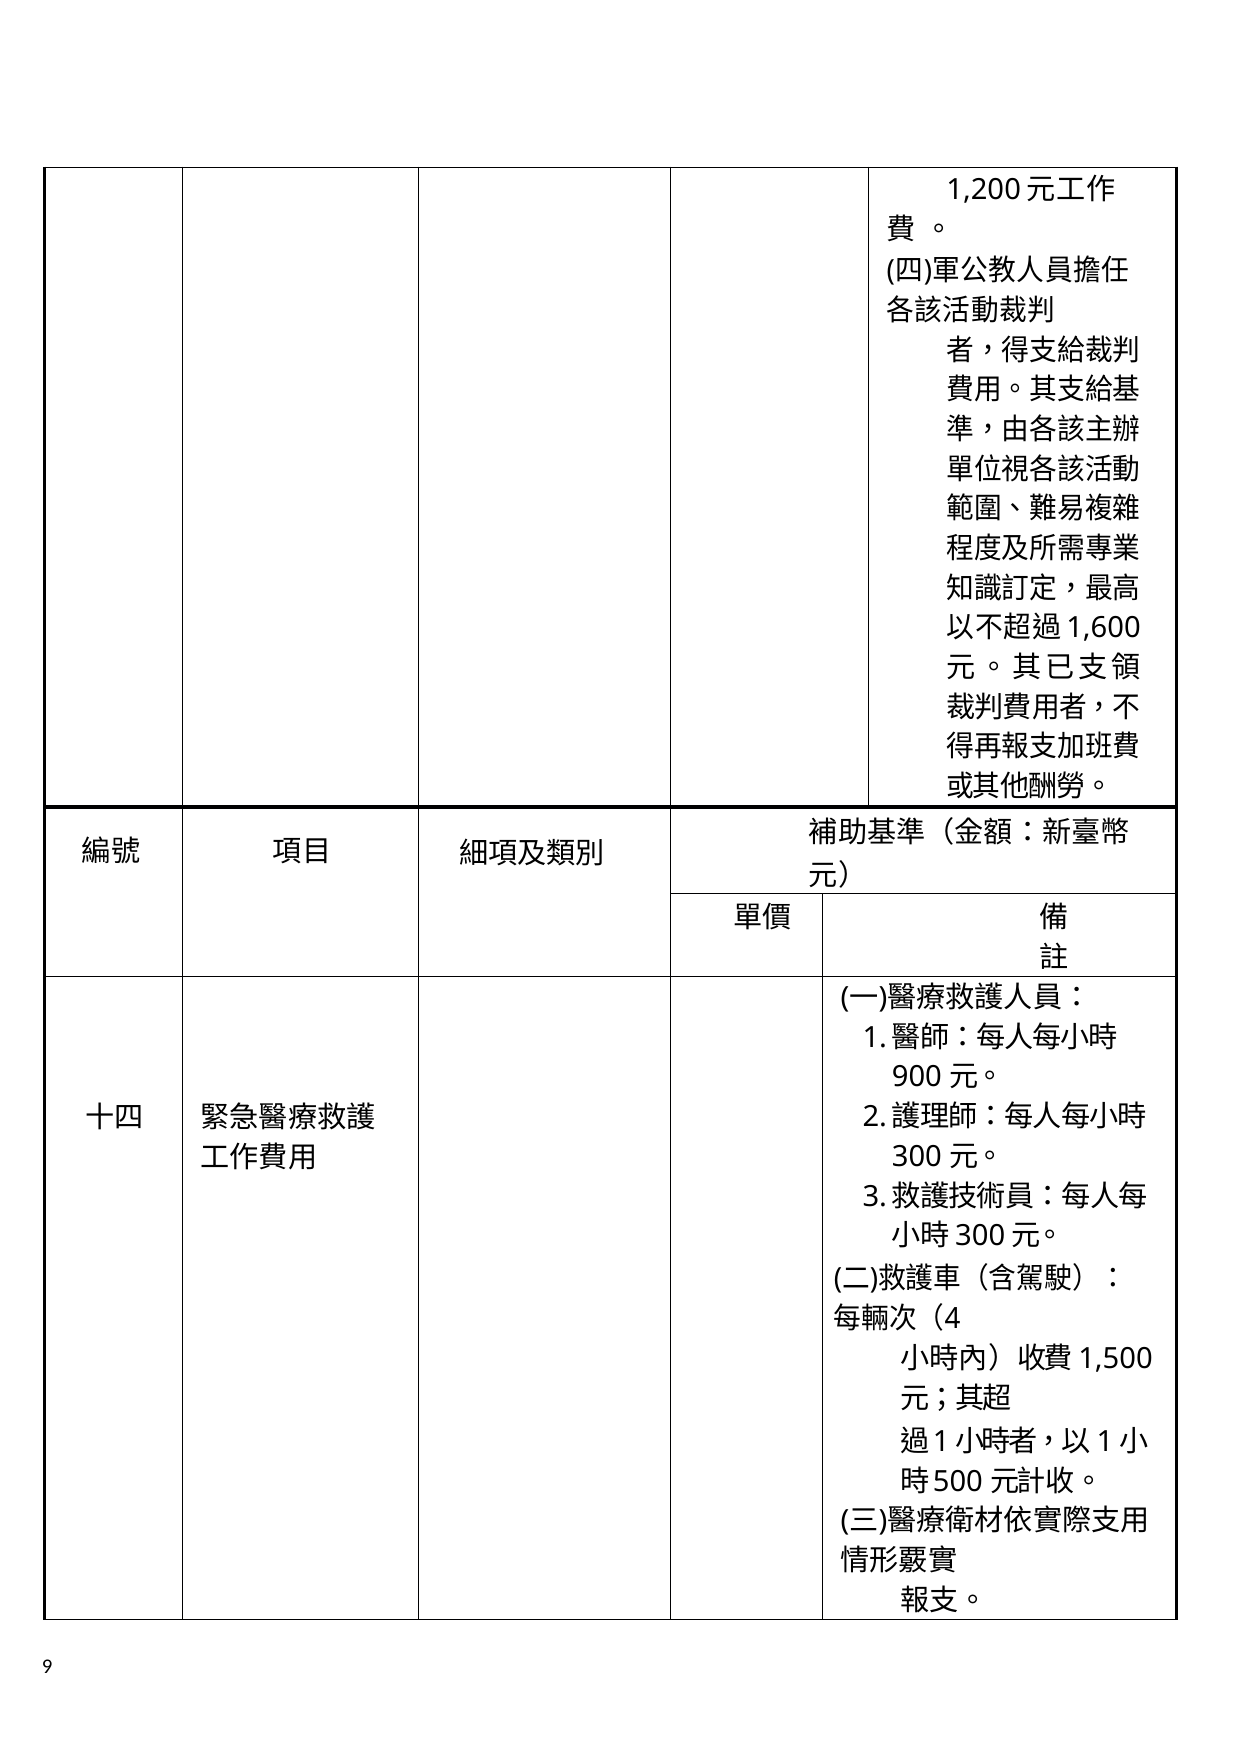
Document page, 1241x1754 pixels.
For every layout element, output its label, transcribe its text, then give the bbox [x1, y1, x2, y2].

table_cell [671, 977, 822, 1619]
table_cell 備註 [823, 894, 1175, 976]
table_cell (一)醫療救護人員： 醫師：每人每小時 900 元。 護理師：每人每小時 300 元。 救護技術員：每人每小時300元。 (二)救護車（含駕駛）：每輛次（4 小時內）收費1,500元；其超 過 1小時者，以1小時 500 元計收。 (三)醫療衛材依實際支用情形覈實 報支。 [823, 977, 1175, 1619]
table_cell [419, 168, 670, 805]
table_cell [46, 168, 182, 805]
table_header 編號 [46, 809, 182, 976]
table_cell 單價 [671, 894, 822, 976]
table_cell 緊急醫療救護工作費用 [183, 977, 418, 1619]
table_cell 十四 [46, 977, 182, 1619]
table_header 項目 [183, 809, 418, 976]
table_cell [671, 168, 868, 805]
table_cell [419, 977, 670, 1619]
table_header 補助基準（金額：新臺幣元） [671, 809, 1175, 893]
table_cell 1,200元工作費 。 (四)軍公教人員擔任各該活動裁判 者，得支給裁判費用。其支給基準，由各該主辦單位視各該活動範圍、難易複雜程度及所需專業知識訂定，最高以不超過 1,600 元。其已支領裁判費用者，不得再報支加班費或其他酬勞。 [869, 168, 1175, 805]
table_cell [183, 168, 418, 805]
table_header 細項及類別 [419, 809, 670, 976]
